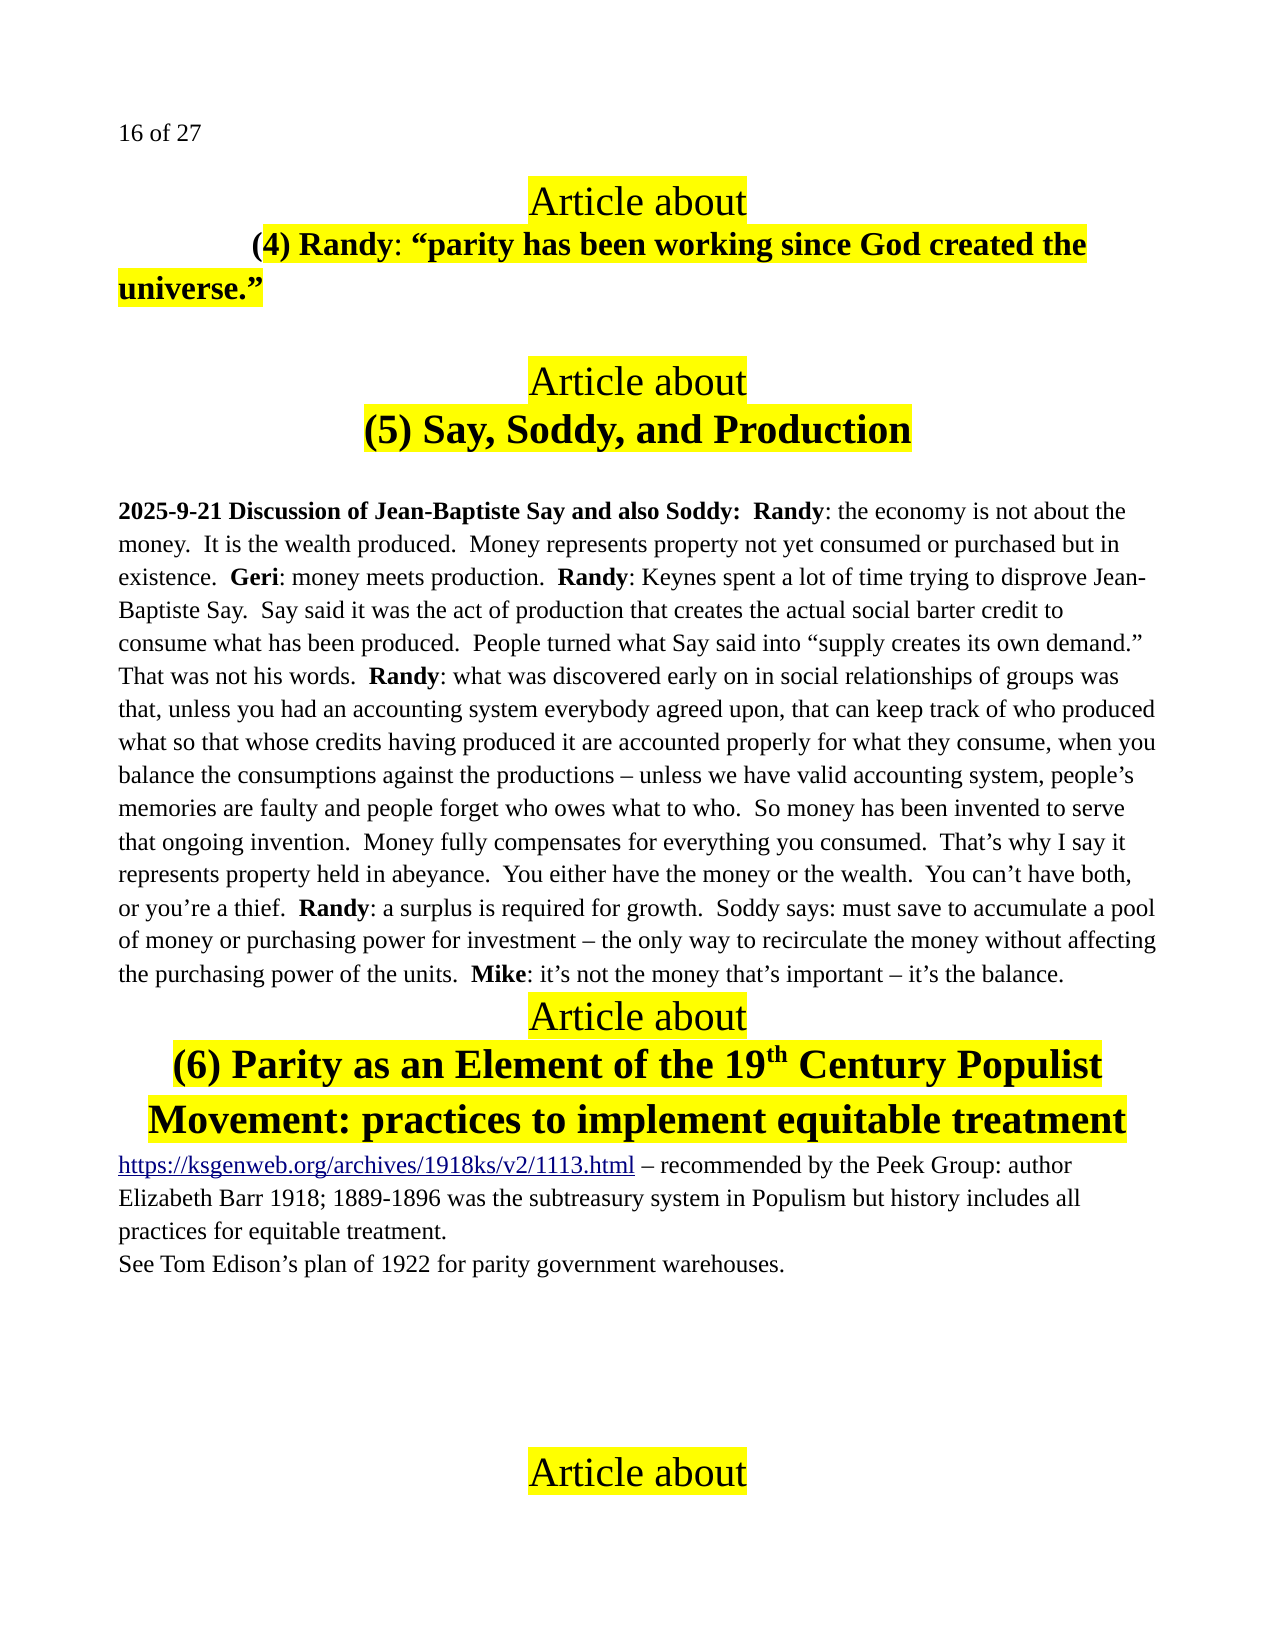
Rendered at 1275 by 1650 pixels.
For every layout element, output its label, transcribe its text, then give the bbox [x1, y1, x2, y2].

text Article about [118, 356, 1157, 404]
text (5) Say, Soddy, and Production [118, 404, 1157, 452]
text https://ksgenweb.org/archives/1918ks/v2/1113.html – recommended by the Peek Group: author Elizabeth Barr 1918; 1889-1896 was the subtreasury system in Populism but history includes all practices for equitable treatment. [118, 1150, 1157, 1244]
text Article about [118, 176, 1157, 224]
text Article about [118, 1447, 1157, 1495]
text See Tom Edison’s plan of 1922 for parity government warehouses. [118, 1249, 1157, 1278]
text Article about [118, 992, 1157, 1039]
text (4) Randy: “parity has been working since God created the universe.” [118, 224, 1157, 307]
text 2025-9-21 Discussion of Jean-Baptiste Say and also Soddy: Randy: the economy is not about the money. It is the wealth produced. Money represents property not yet consumed or purchased but in existence. Geri: money meets production. Randy: Keynes spent a lot of time trying to disprove Jean-Baptiste Say. Say said it was the act of production that creates the actual social barter credit to consume what has been produced. People turned what Say said into “supply creates its own demand.” That was not his words. Randy: what was discovered early on in social relationships of groups was that, unless you had an accounting system everybody agreed upon, that can keep track of who produced what so that whose credits having produced it are accounted properly for what they consume, when you balance the consumptions against the productions – unless we have valid accounting system, people’s memories are faulty and people forget who owes what to who. So money has been invented to serve that ongoing invention. Money fully compensates for everything you consumed. That’s why I say it represents property held in abeyance. You either have the money or the wealth. You can’t have both, or you’re a thief. Randy: a surplus is required for growth. Soddy says: must save to accumulate a pool of money or purchasing power for investment – the only way to recirculate the money without affecting the purchasing power of the units. Mike: it’s not the money that’s important – it’s the balance. [118, 496, 1157, 987]
text (6) Parity as an Element of the 19th Century Populist Movement: practices to implement equitable treatment [118, 1039, 1157, 1143]
